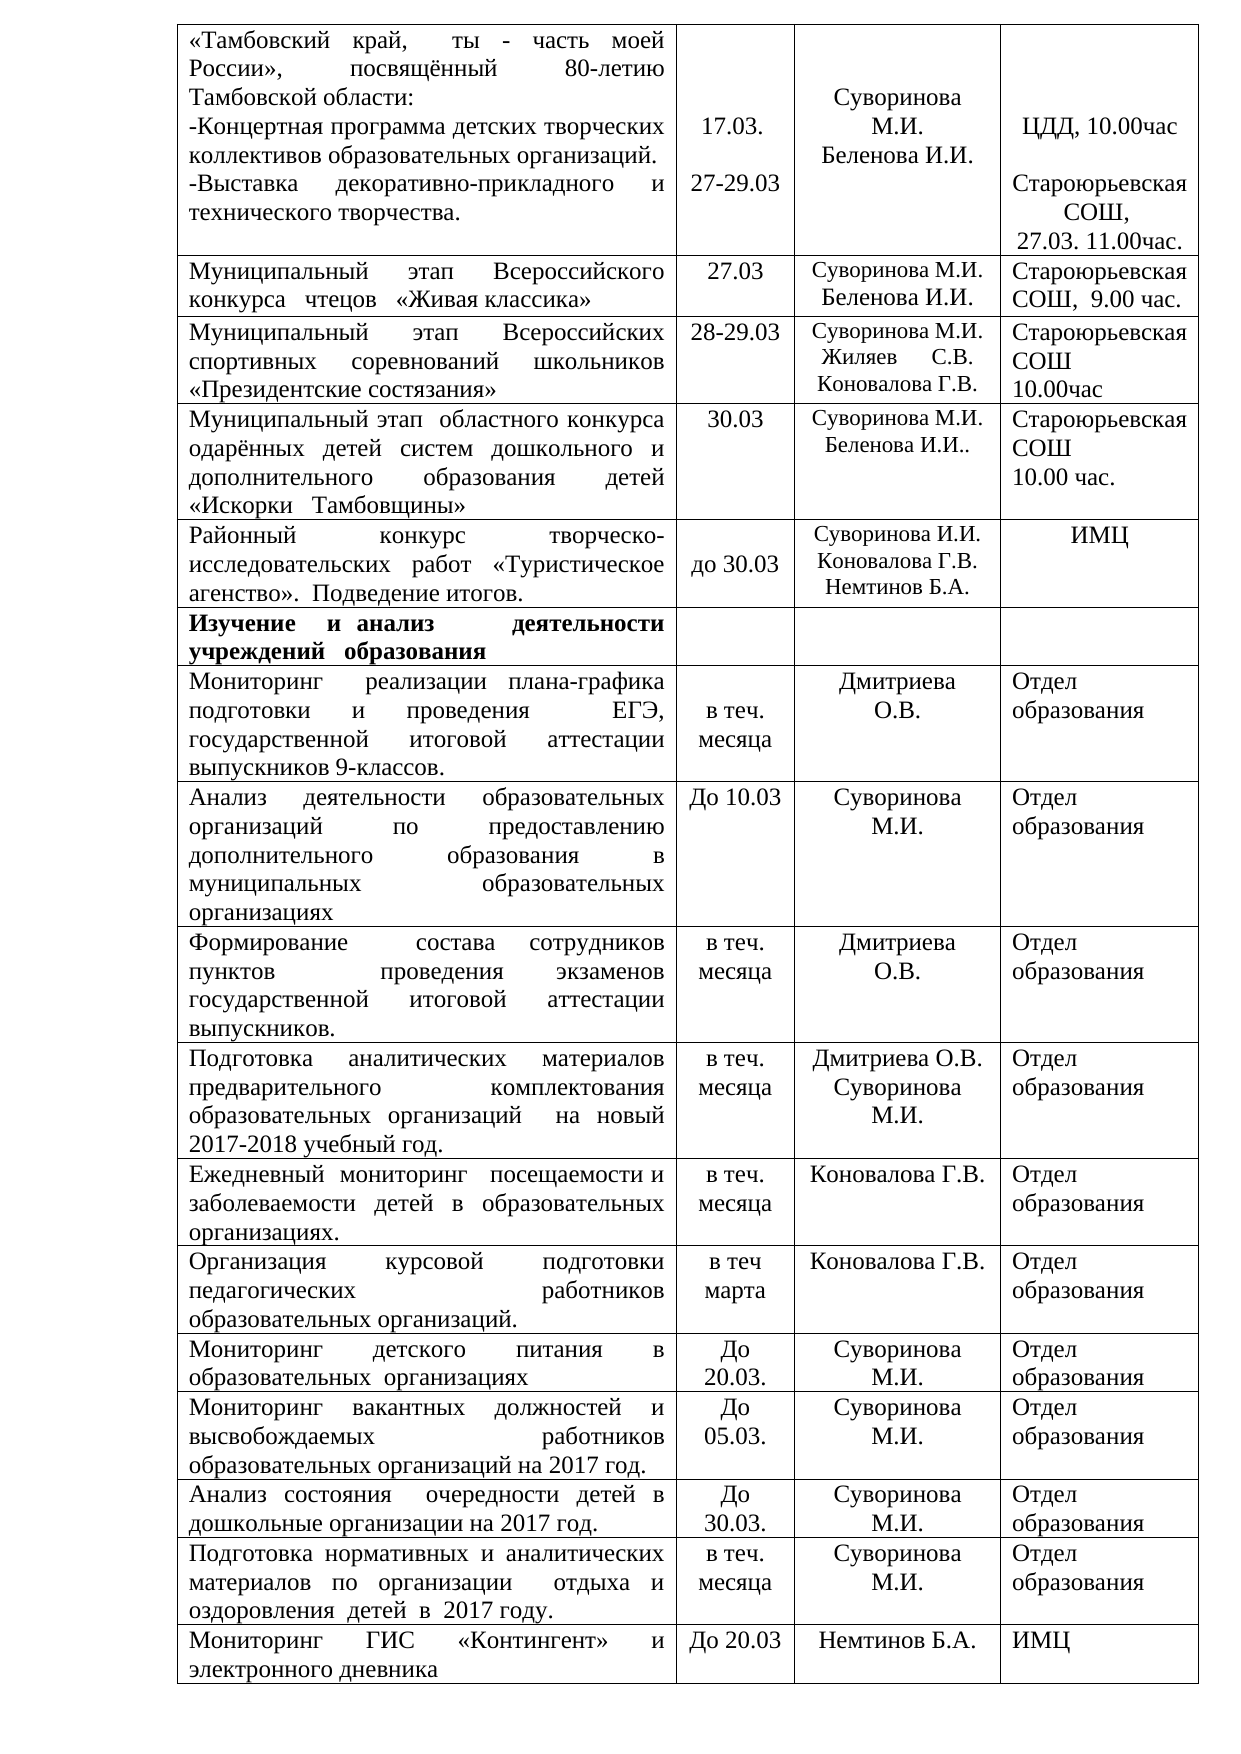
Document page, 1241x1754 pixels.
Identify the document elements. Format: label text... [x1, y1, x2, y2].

table_cell Анализ состояния очередности детей в дошкольные организации на 2017 год. [178, 1480, 676, 1537]
table_cell Дмитриева О.В. [795, 666, 1000, 781]
table_cell Суворинова М.И. [795, 782, 1000, 926]
table_cell «Тамбовский край, ты - часть моей России», посвящённый 80-летию Тамбовской области: -Концертная программа детских творческих коллективов образовательных организаций. -Выставка декоративно-прикладного и технического творчества. [178, 25, 676, 255]
table_cell Суворинова М.И. [795, 1392, 1000, 1478]
table_cell 30.03 [677, 404, 794, 519]
table_cell Староюрьевская СОШ, 9.00 час. [1001, 256, 1198, 316]
table_cell Дмитриева О.В. [795, 927, 1000, 1042]
table_cell Коновалова Г.В. [795, 1159, 1000, 1245]
table_cell Суворинова И.И. Коновалова Г.В. Немтинов Б.А. [795, 520, 1000, 607]
table_cell Отдел образования [1001, 1043, 1198, 1158]
table_cell До 20.03 [677, 1625, 794, 1683]
table_cell Немтинов Б.А. [795, 1625, 1000, 1683]
table_cell до 30.03 [677, 520, 794, 607]
table_cell До 20.03. [677, 1334, 794, 1391]
table_cell 27.03 [677, 256, 794, 316]
table_cell Дмитриева О.В. Суворинова М.И. [795, 1043, 1000, 1158]
table_cell Мониторинг ГИС «Контингент» и электронного дневника [178, 1625, 676, 1683]
table_cell Отдел образования [1001, 1246, 1198, 1333]
table_cell Ежедневный мониторинг посещаемости и заболеваемости детей в образовательных организациях. [178, 1159, 676, 1245]
table_cell Муниципальный этап Всероссийских спортивных соревнований школьников «Президентские состязания» [178, 317, 676, 403]
table_cell Староюрьевская СОШ 10.00час [1001, 317, 1198, 403]
table_cell 28-29.03 [677, 317, 794, 403]
table_cell Суворинова М.И. Беленова И.И.. [795, 404, 1000, 519]
table_cell ЦДД, 10.00час Староюрьевская СОШ, 27.03. 11.00час. [1001, 25, 1198, 255]
table_cell Подготовка аналитических материалов предварительного комплектования образовательных организаций на новый 2017-2018 учебный год. [178, 1043, 676, 1158]
table_cell Районный конкурс творческо-исследовательских работ «Туристическое агенство». Подведение итогов. [178, 520, 676, 607]
table_cell Формирование состава сотрудников пунктов проведения экзаменов государственной итоговой аттестации выпускников. [178, 927, 676, 1042]
table_cell До 10.03 [677, 782, 794, 926]
table_cell Муниципальный этап Всероссийского конкурса чтецов «Живая классика» [178, 256, 676, 316]
table_cell Отдел образования [1001, 1159, 1198, 1245]
table_cell Изучение и анализ деятельности учреждений образования [178, 608, 676, 665]
table_cell Мониторинг детского питания в образовательных организациях [178, 1334, 676, 1391]
table_cell Суворинова М.И. Жиляев С.В. Коновалова Г.В. [795, 317, 1000, 403]
table_cell Мониторинг вакантных должностей и высвобождаемых работников образовательных организаций на 2017 год. [178, 1392, 676, 1478]
table_cell Суворинова М.И. [795, 1334, 1000, 1391]
table_cell ИМЦ [1001, 1625, 1198, 1683]
table_cell Муниципальный этап областного конкурса одарённых детей систем дошкольного и дополнительного образования детей «Искорки Тамбовщины» [178, 404, 676, 519]
table_cell в теч. месяца [677, 1043, 794, 1158]
table_cell в теч. месяца [677, 1159, 794, 1245]
table_cell ИМЦ [1001, 520, 1198, 607]
table_cell До 05.03. [677, 1392, 794, 1478]
table_cell 17.03. 27-29.03 [677, 25, 794, 255]
table_cell Отдел образования [1001, 1538, 1198, 1624]
table_cell Мониторинг реализации плана-графика подготовки и проведения ЕГЭ, государственной итоговой аттестации выпускников 9-классов. [178, 666, 676, 781]
table_cell Отдел образования [1001, 1480, 1198, 1537]
table_cell Суворинова М.И. [795, 1538, 1000, 1624]
table_cell Суворинова М.И. Беленова И.И. [795, 25, 1000, 255]
table_cell в теч. месяца [677, 927, 794, 1042]
table_cell Суворинова М.И. [795, 1480, 1000, 1537]
table_cell [677, 608, 794, 665]
table_cell Староюрьевская СОШ 10.00 час. [1001, 404, 1198, 519]
table_cell в теч марта [677, 1246, 794, 1333]
table_cell Отдел образования [1001, 1334, 1198, 1391]
table_cell Анализ деятельности образовательных организаций по предоставлению дополнительного образования в муниципальных образовательных организациях [178, 782, 676, 926]
table_cell Отдел образования [1001, 782, 1198, 926]
table_cell Коновалова Г.В. [795, 1246, 1000, 1333]
table_cell Отдел образования [1001, 1392, 1198, 1478]
table_cell в теч. месяца [677, 666, 794, 781]
table_cell Подготовка нормативных и аналитических материалов по организации отдыха и оздоровления детей в 2017 году. [178, 1538, 676, 1624]
table_cell [795, 608, 1000, 665]
table_cell Отдел образования [1001, 927, 1198, 1042]
table_cell До 30.03. [677, 1480, 794, 1537]
table_cell Отдел образования [1001, 666, 1198, 781]
table_cell [1001, 608, 1198, 665]
table_cell Организация курсовой подготовки педагогических работников образовательных организаций. [178, 1246, 676, 1333]
table_cell в теч. месяца [677, 1538, 794, 1624]
table_cell Суворинова М.И. Беленова И.И. [795, 256, 1000, 316]
